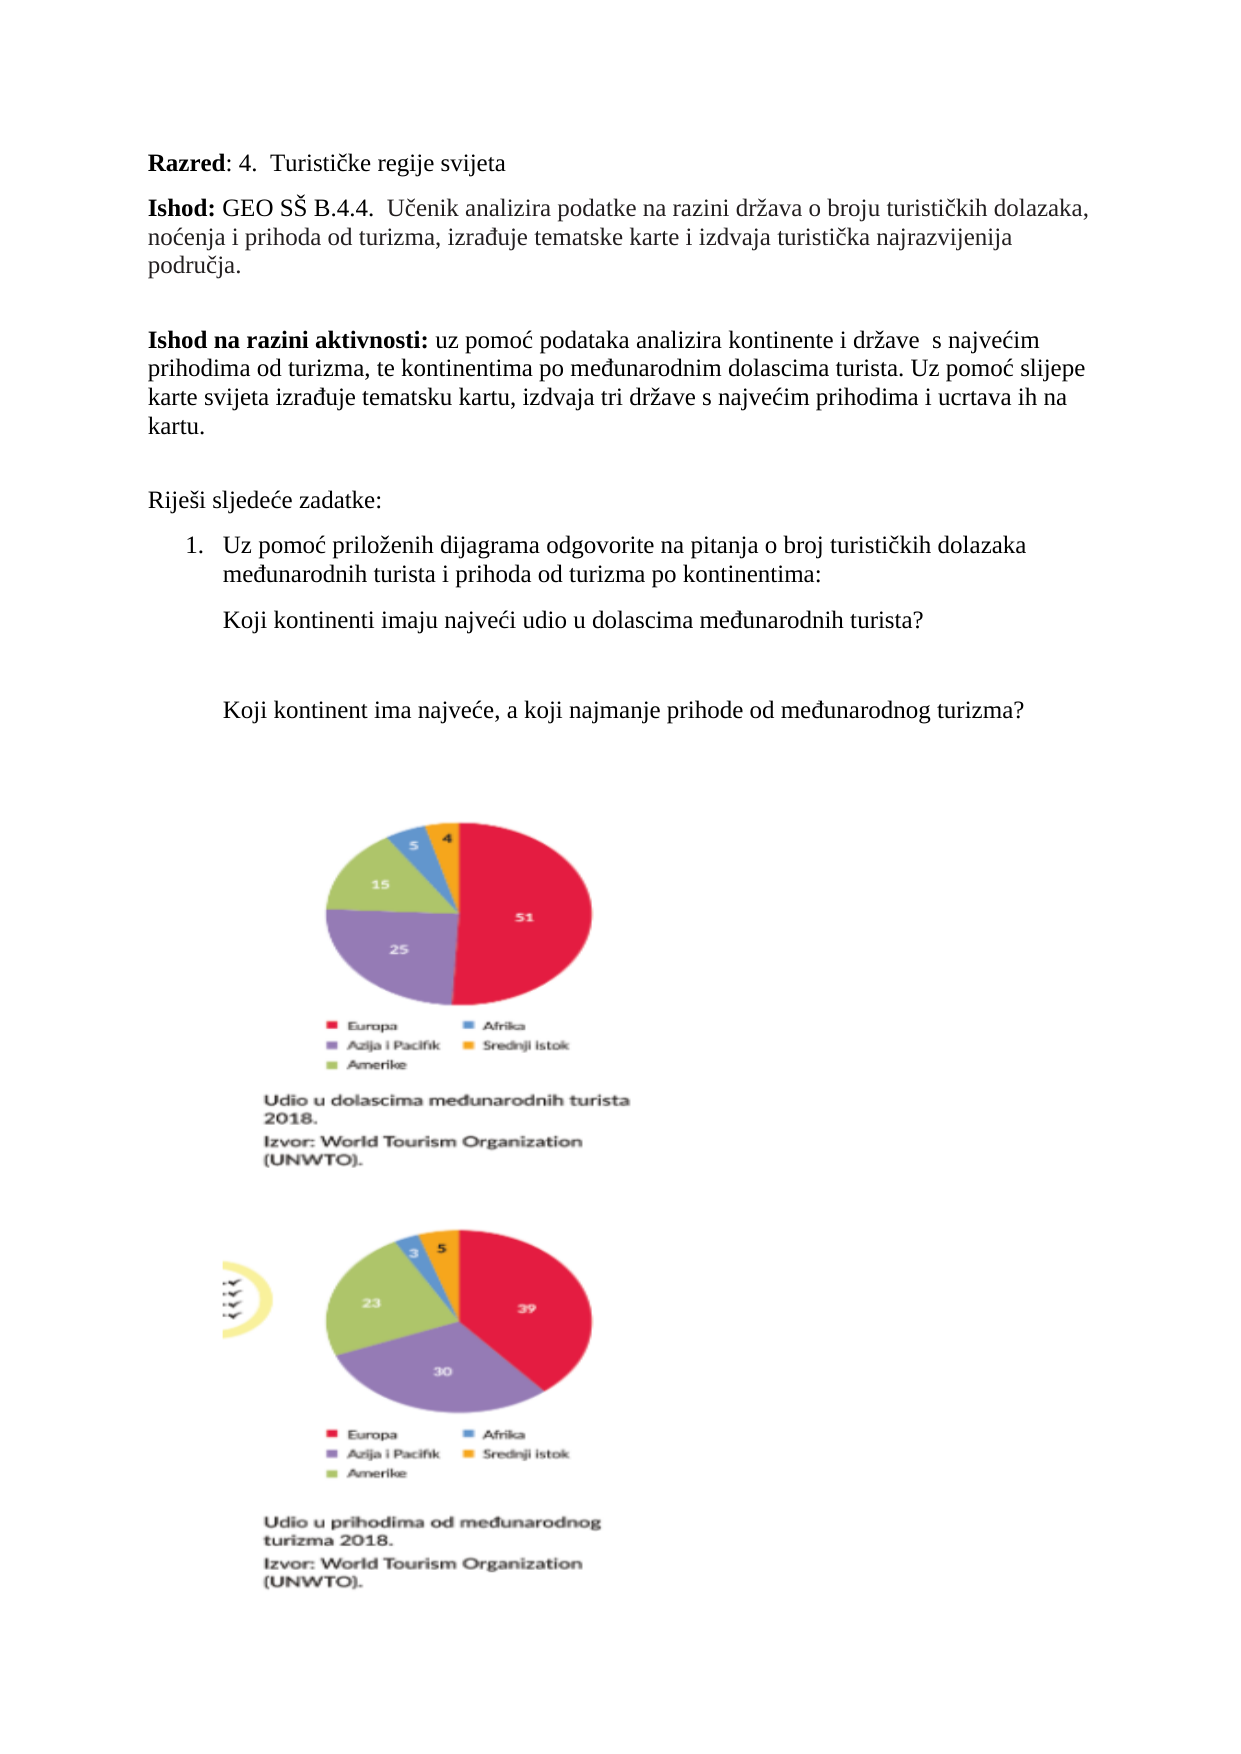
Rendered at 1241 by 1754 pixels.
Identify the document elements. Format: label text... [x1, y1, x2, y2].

text Koji kontinenti imaju najveći udio u dolascima međunarodnih turista? [185, 605, 1093, 633]
list Uz pomoć priloženih dijagrama odgovorite na pitanja o broj turističkih dolazaka međunarodnih turista i prihoda od turizma po kontinentima: [185, 531, 1093, 588]
text Koji kontinent ima najveće, a koji najmanje prihode od međunarodnog turizma? [223, 696, 1093, 724]
text Razred: 4. Turističke regije svijeta [148, 148, 1093, 176]
text Ishod: GEO SŠ B.4.4. Učenik analizira podatke na razini država o broju turističkih dolazaka, noćenja i prihoda od turizma, izrađuje tematske karte i izdvaja turistička najrazvijenija područja. [148, 193, 1093, 279]
text Ishod na razini aktivnosti: uz pomoć podataka analizira kontinente i države s najvećim prihodima od turizma, te kontinentima po međunarodnim dolascima turista. Uz pomoć slijepe karte svijeta izrađuje tematsku kartu, izdvaja tri države s najvećim prihodima i ucrtava ih na kartu. [148, 325, 1093, 440]
text Riješi sljedeće zadatke: [148, 485, 1093, 514]
